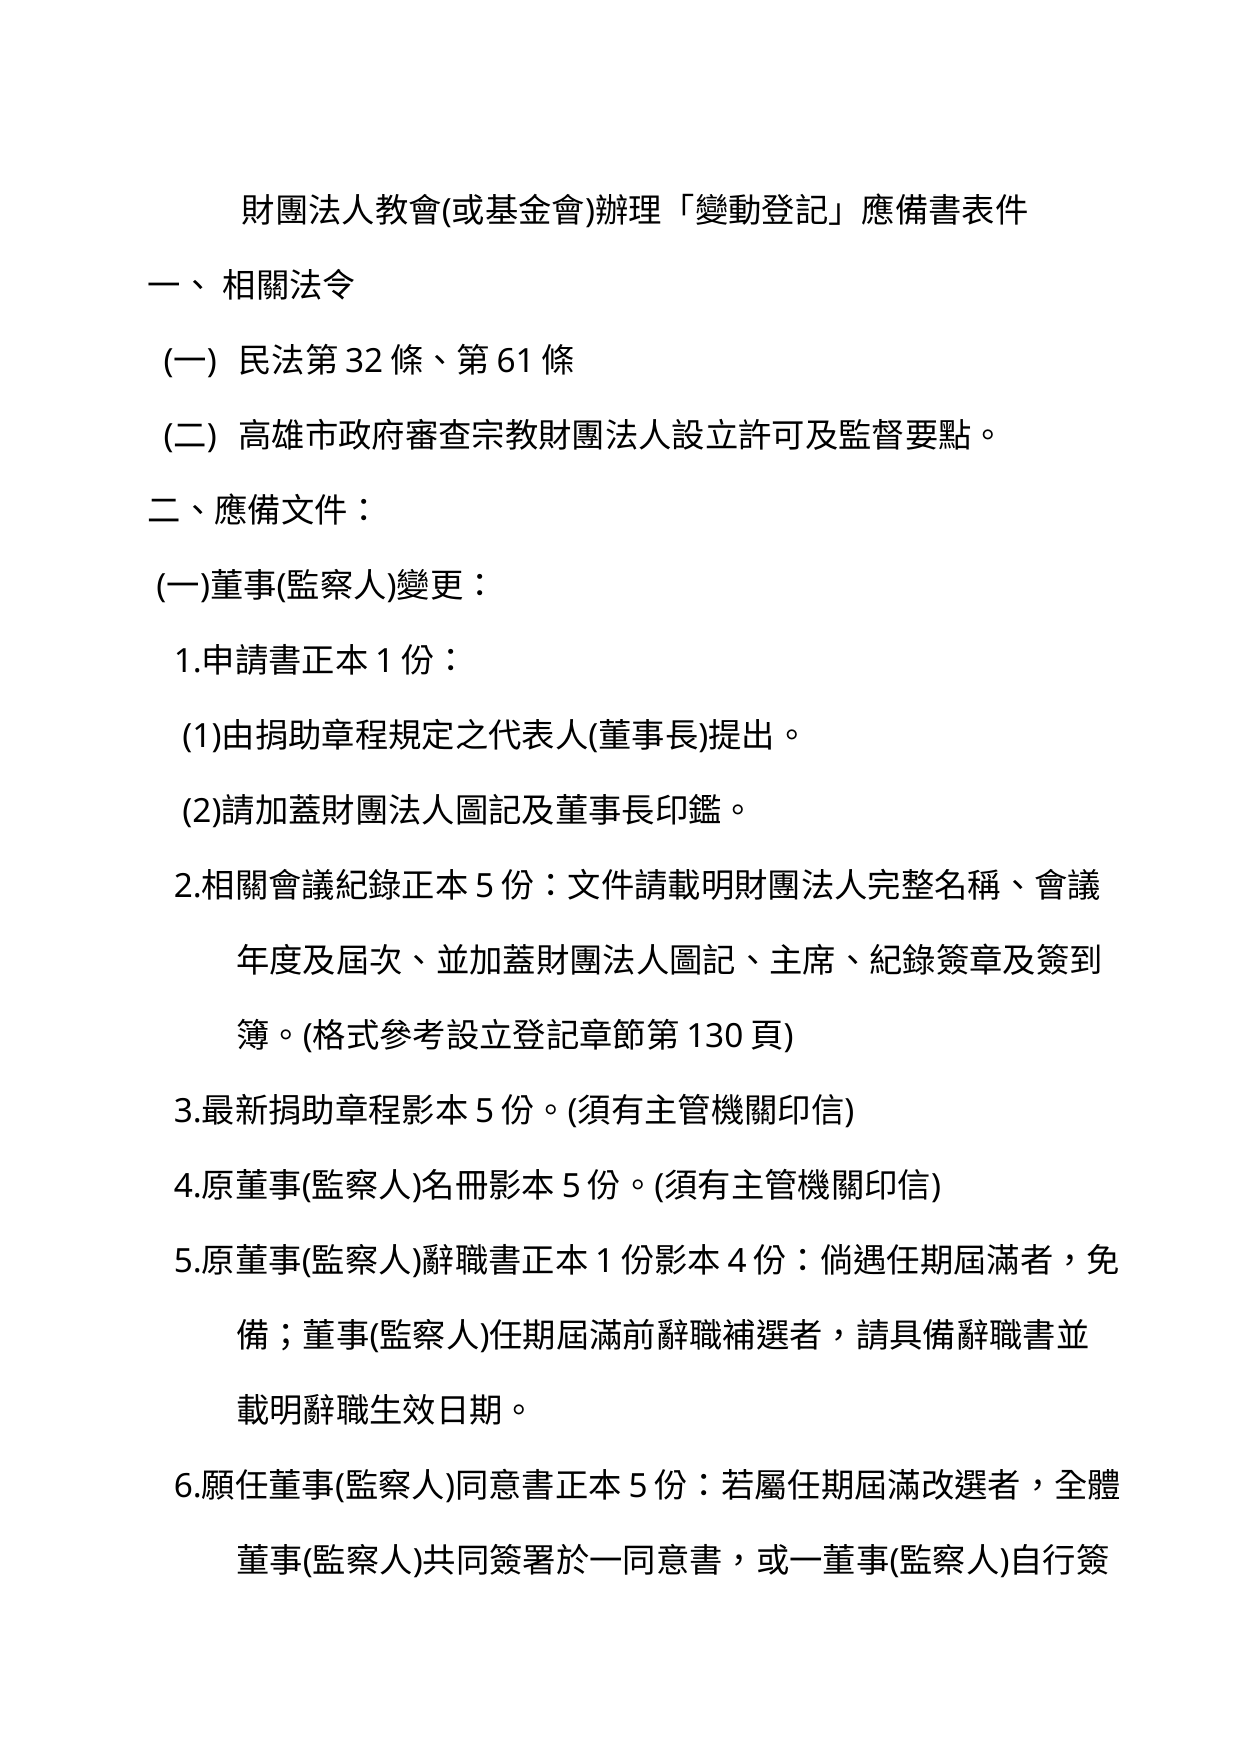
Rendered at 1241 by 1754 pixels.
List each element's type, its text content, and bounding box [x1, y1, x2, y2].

list 相關法令 [148, 239, 1122, 314]
text 6.願任董事(監察人)同意書正本5份：若屬任期屆滿改選者，全體董事(監察人)共同簽署於一同意書，或一董事(監察人)自行簽 [148, 1439, 1122, 1589]
list 民法第32條、第61條 [163, 314, 1122, 389]
list 高雄市政府審查宗教財團法人設立許可及監督要點。 [163, 389, 1122, 464]
text 1.申請書正本1份： [148, 614, 1122, 689]
text 2.相關會議紀錄正本5份：文件請載明財團法人完整名稱、會議年度及屆次、並加蓋財團法人圖記、主席、紀錄簽章及簽到簿。(格式參考設立登記章節第130頁) [148, 839, 1122, 1064]
text 3.最新捐助章程影本5份。(須有主管機關印信) [148, 1064, 1122, 1139]
text 4.原董事(監察人)名冊影本5份。(須有主管機關印信) [148, 1139, 1122, 1214]
text 財團法人教會(或基金會)辦理「變動登記」應備書表件 [148, 164, 1122, 239]
text 二、應備文件： [148, 464, 1122, 539]
text (一)董事(監察人)變更： [148, 539, 1122, 614]
text 5.原董事(監察人)辭職書正本1份影本4份：倘遇任期屆滿者，免備；董事(監察人)任期屆滿前辭職補選者，請具備辭職書並載明辭職生效日期。 [148, 1214, 1122, 1439]
text (1)由捐助章程規定之代表人(董事長)提出。 [148, 689, 1122, 764]
text (2)請加蓋財團法人圖記及董事長印鑑。 [148, 764, 1122, 839]
